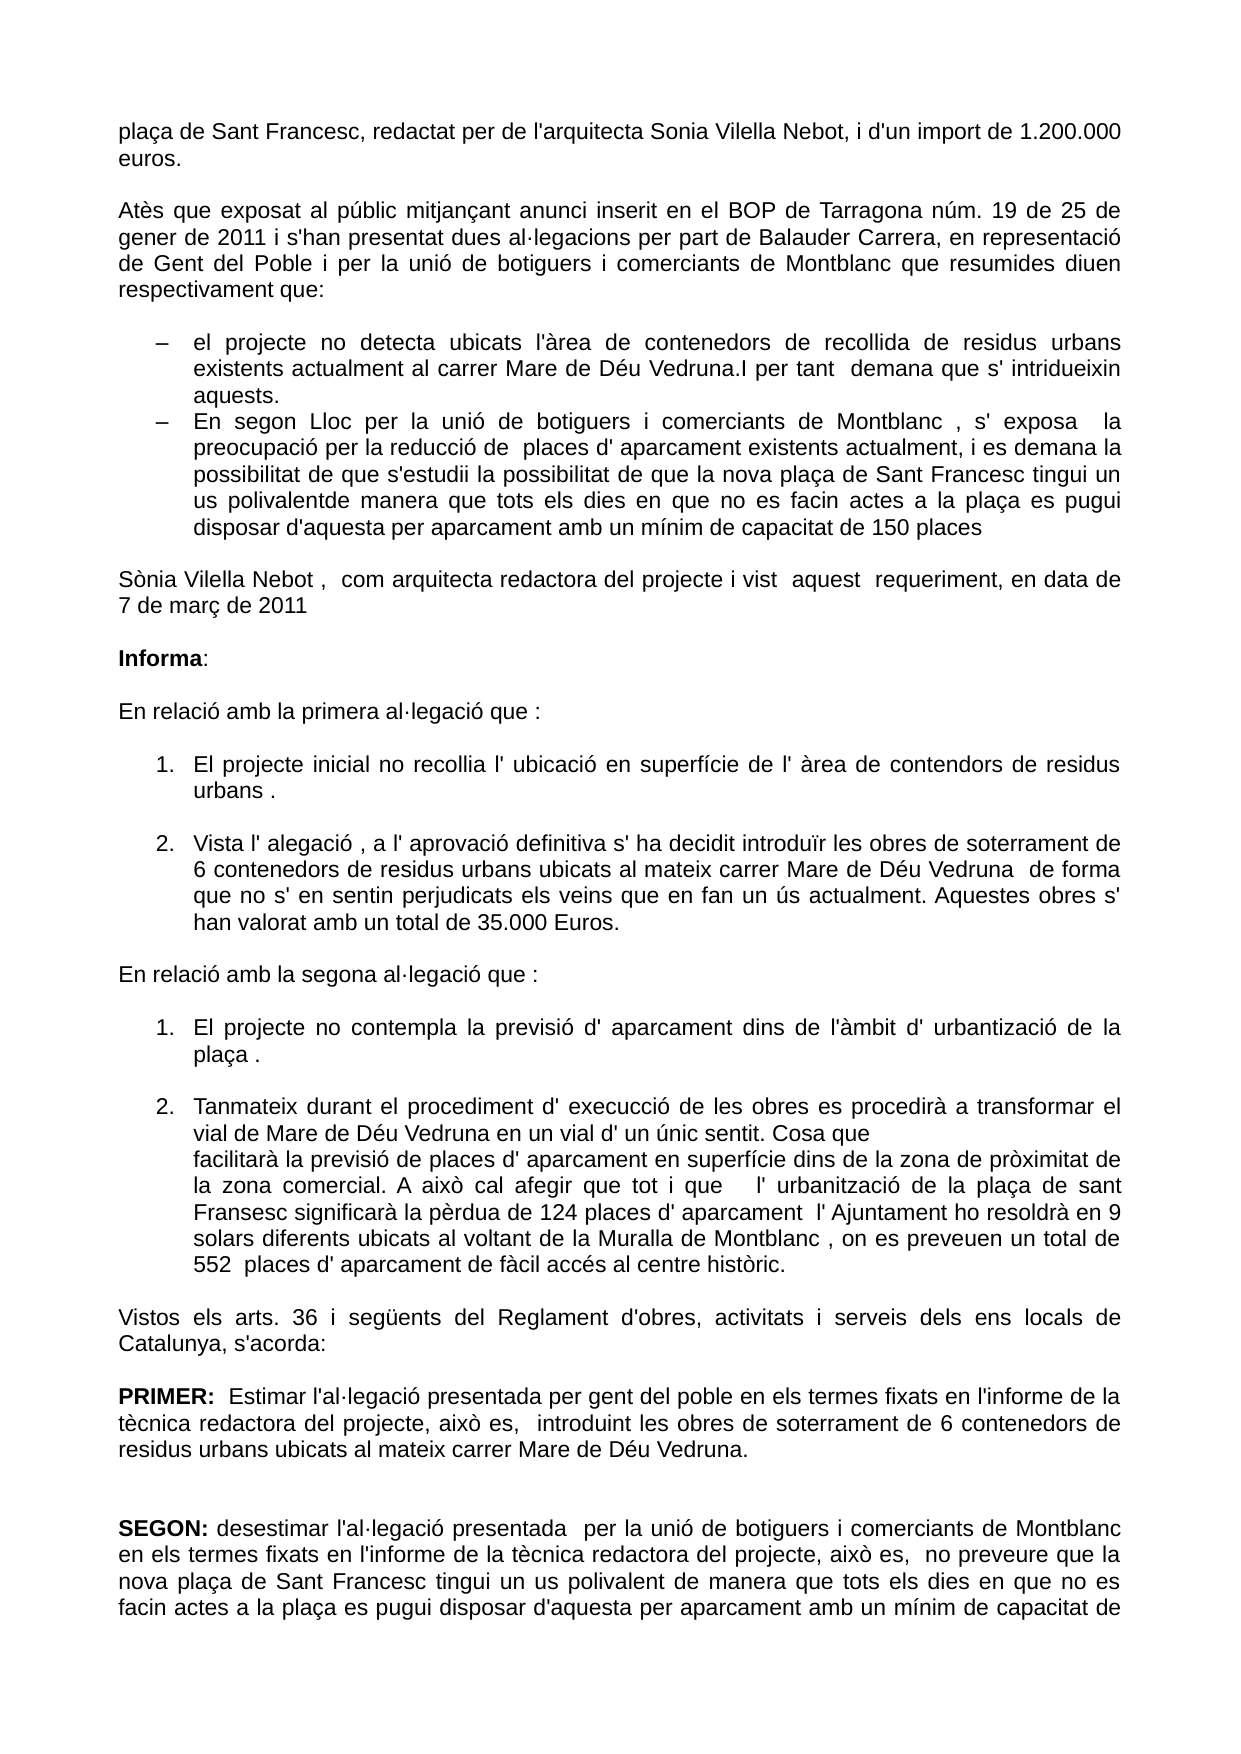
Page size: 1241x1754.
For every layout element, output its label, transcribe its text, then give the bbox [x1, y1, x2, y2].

text Vistos els arts. 36 i següents del Reglament d'obres, activitats i serveis dels ens locals de Catalunya, s'acorda: [118, 1304, 1122, 1357]
text En relació amb la segona al·legació que : [118, 961, 1122, 988]
list El projecte no contempla la previsió d' aparcament dins de l'àmbit d' urbantizació de la plaça . [156, 1014, 1122, 1067]
text En relació amb la primera al·legació que : [118, 698, 1122, 724]
text SEGON: desestimar l'al·legació presentada per la unió de botiguers i comerciants de Montblanc en els termes fixats en l'informe de la tècnica redactora del projecte, això es, no preveure que la nova plaça de Sant Francesc tingui un us polivalent de manera que tots els dies en que no es facin actes a la plaça es pugui disposar d'aquesta per aparcament amb un mínim de capacitat de [118, 1515, 1122, 1620]
list En segon Lloc per la unió de botiguers i comerciants de Montblanc , s' exposa la preocupació per la reducció de places d' aparcament existents actualment, i es demana la possibilitat de que s'estudii la possibilitat de que la nova plaça de Sant Francesc tingui un us polivalentde manera que tots els dies en que no es facin actes a la plaça es pugui disposar d'aquesta per aparcament amb un mínim de capacitat de 150 places [156, 408, 1122, 540]
text Sònia Vilella Nebot , com arquitecta redactora del projecte i vist aquest requeriment, en data de 7 de març de 2011 [118, 566, 1122, 619]
list El projecte inicial no recollia l' ubicació en superfície de l' àrea de contendors de residus urbans . [156, 751, 1122, 803]
list Tanmateix durant el procediment d' execucció de les obres es procedirà a transformar el vial de Mare de Déu Vedruna en un vial d' un únic sentit. Cosa que [156, 1093, 1122, 1146]
list el projecte no detecta ubicats l'àrea de contenedors de recollida de residus urbans existents actualment al carrer Mare de Déu Vedruna.I per tant demana que s' intridueixin aquests. [156, 329, 1122, 408]
list facilitarà la previsió de places d' aparcament en superfície dins de la zona de pròximitat de la zona comercial. A això cal afegir que tot i que l' urbanització de la plaça de sant Fransesc significarà la pèrdua de 124 places d' aparcament l' Ajuntament ho resoldrà en 9 solars diferents ubicats al voltant de la Muralla de Montblanc , on es preveuen un total de 552 places d' aparcament de fàcil accés al centre històric. [156, 1146, 1122, 1278]
text Informa: [118, 645, 1122, 672]
text PRIMER: Estimar l'al·legació presentada per gent del poble en els termes fixats en l'informe de la tècnica redactora del projecte, això es, introduint les obres de soterrament de 6 contenedors de residus urbans ubicats al mateix carrer Mare de Déu Vedruna. [118, 1357, 1122, 1462]
list Vista l' alegació , a l' aprovació definitiva s' ha decidit introduïr les obres de soterrament de 6 contenedors de residus urbans ubicats al mateix carrer Mare de Déu Vedruna de forma que no s' en sentin perjudicats els veins que en fan un ús actualment. Aquestes obres s' han valorat amb un total de 35.000 Euros. [156, 830, 1122, 935]
text Atès que exposat al públic mitjançant anunci inserit en el BOP de Tarragona núm. 19 de 25 de gener de 2011 i s'han presentat dues al·legacions per part de Balauder Carrera, en representació de Gent del Poble i per la unió de botiguers i comerciants de Montblanc que resumides diuen respectivament que: [118, 171, 1122, 303]
text plaça de Sant Francesc, redactat per de l'arquitecta Sonia Vilella Nebot, i d'un import de 1.200.000 euros. [118, 118, 1122, 171]
